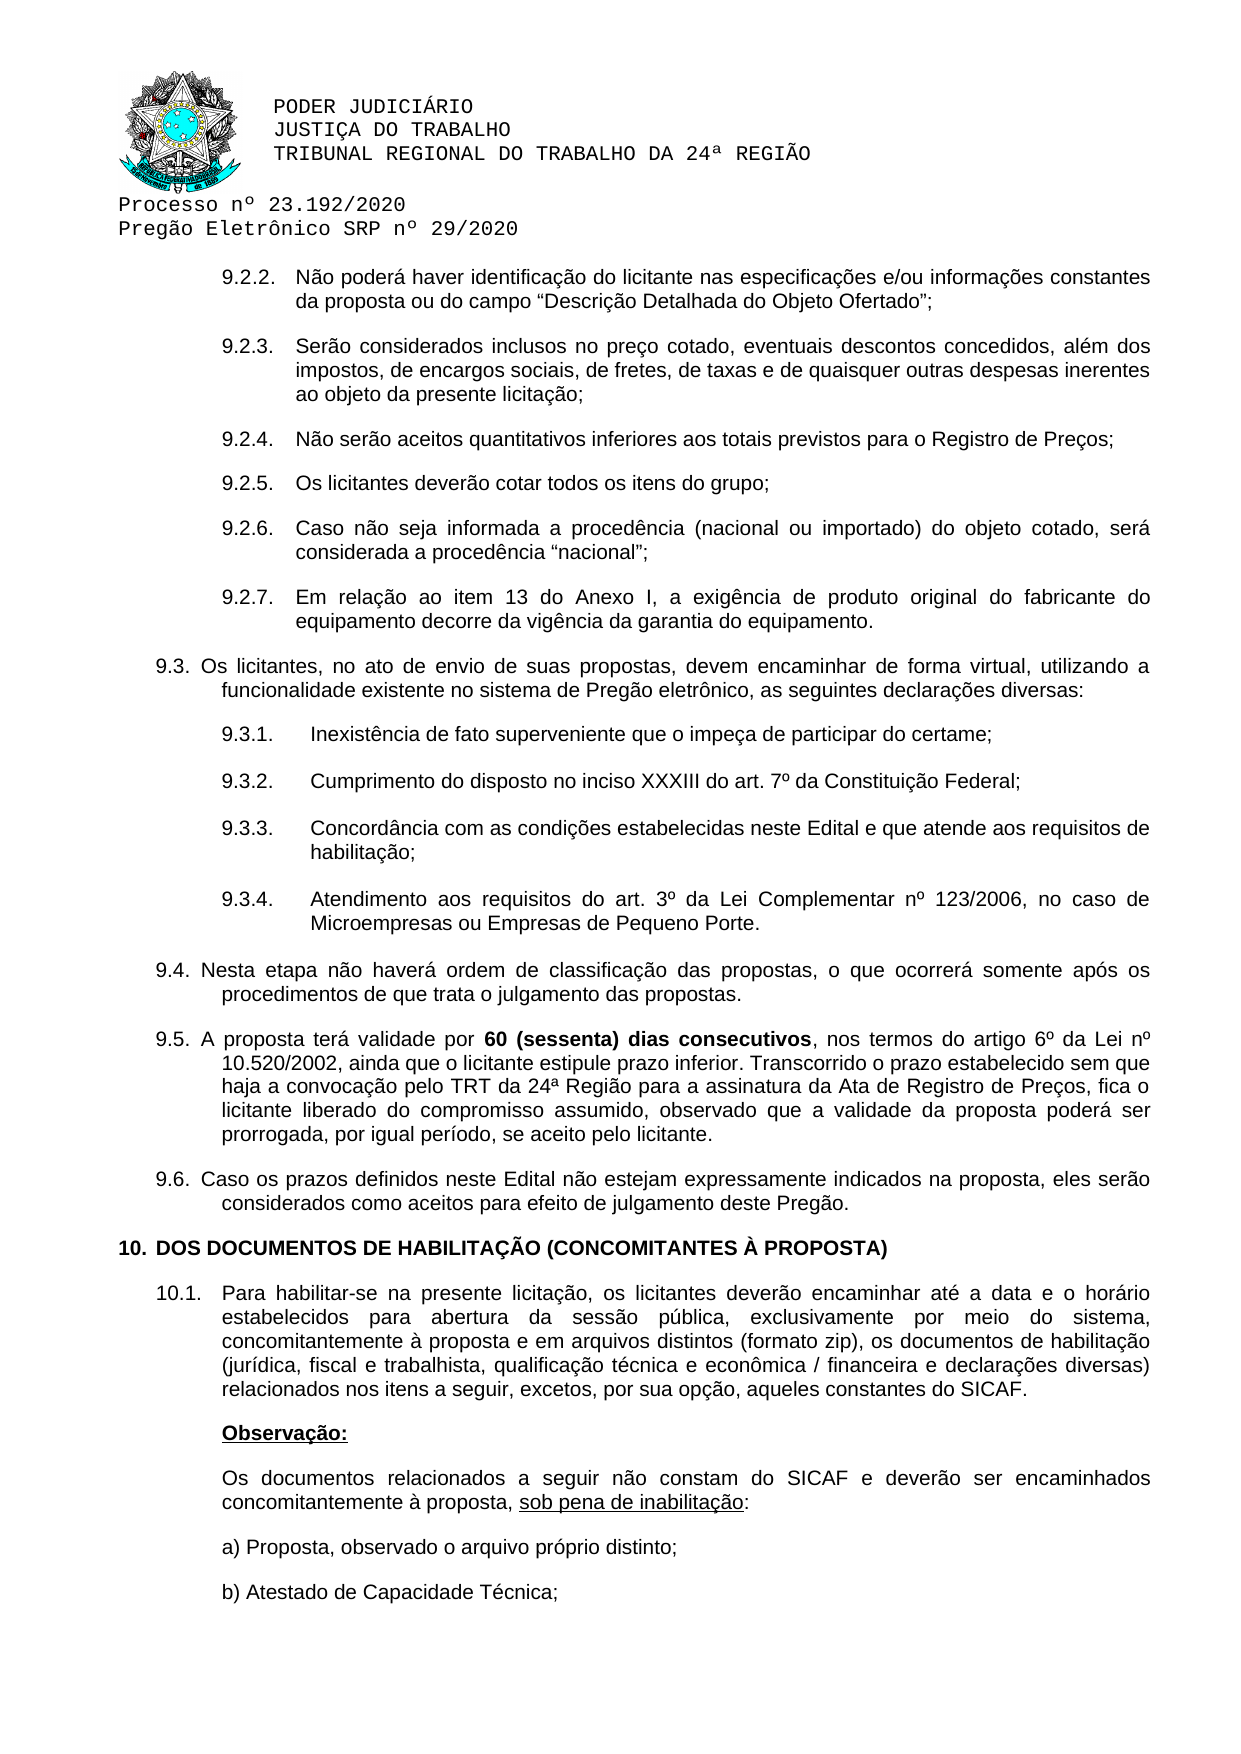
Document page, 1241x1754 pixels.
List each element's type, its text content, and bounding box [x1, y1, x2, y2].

list DOS DOCUMENTOS DE HABILITAÇÃO (CONCOMITANTES À PROPOSTA) [118, 1236, 1152, 1260]
list Caso os prazos definidos neste Edital não estejam expressamente indicados na proposta, eles serão considerados como aceitos para efeito de julgamento deste Pregão. [155, 1167, 1152, 1215]
picture [118, 71, 243, 194]
list Atendimento aos requisitos do art. 3º da Lei Complementar nº 123/2006, no caso de Microempresas ou Empresas de Pequeno Porte. [221, 887, 1152, 935]
list Nesta etapa não haverá ordem de classificação das propostas, o que ocorrerá somente após os procedimentos de que trata o julgamento das propostas. [155, 958, 1152, 1006]
list Cumprimento do disposto no inciso XXXIII do art. 7º da Constituição Federal; [221, 769, 1152, 793]
list A proposta terá validade por 60 (sessenta) dias consecutivos, nos termos do artigo 6º da Lei nº 10.520/2002, ainda que o licitante estipule prazo inferior. Transcorrido o prazo estabelecido sem que haja a convocação pelo TRT da 24ª Região para a assinatura da Ata de Registro de Preços, fica o licitante liberado do compromisso assumido, observado que a validade da proposta poderá ser prorrogada, por igual período, se aceito pelo licitante. [155, 1026, 1152, 1146]
list Para habilitar-se na presente licitação, os licitantes deverão encaminhar até a data e o horário estabelecidos para abertura da sessão pública, exclusivamente por meio do sistema, concomitantemente à proposta e em arquivos distintos (formato zip), os documentos de habilitação (jurídica, fiscal e trabalhista, qualificação técnica e econômica / financeira e declarações diversas) relacionados nos itens a seguir, excetos, por sua opção, aqueles constantes do SICAF. [156, 1281, 1152, 1400]
list Concordância com as condições estabelecidas neste Edital e que atende aos requisitos de habilitação; [221, 816, 1152, 864]
text Os documentos relacionados a seguir não constam do SICAF e deverão ser encaminhados concomitantemente à proposta, sob pena de inabilitação: [222, 1466, 1152, 1514]
list Não poderá haver identificação do licitante nas especificações e/ou informações constantes da proposta ou do campo “Descrição Detalhada do Objeto Ofertado”; [222, 265, 1152, 313]
list Em relação ao item 13 do Anexo I, a exigência de produto original do fabricante do equipamento decorre da vigência da garantia do equipamento. [222, 585, 1152, 633]
list Serão considerados inclusos no preço cotado, eventuais descontos concedidos, além dos impostos, de encargos sociais, de fretes, de taxas e de quaisquer outras despesas inerentes ao objeto da presente licitação; [222, 334, 1152, 406]
list Não serão aceitos quantitativos inferiores aos totais previstos para o Registro de Preços; [222, 426, 1152, 450]
list Caso não seja informada a procedência (nacional ou importado) do objeto cotado, será considerada a procedência “nacional”; [222, 516, 1152, 564]
text b) Atestado de Capacidade Técnica; [222, 1579, 1152, 1603]
text Observação: [222, 1421, 1152, 1445]
list Os licitantes, no ato de envio de suas propostas, devem encaminhar de forma virtual, utilizando a funcionalidade existente no sistema de Pregão eletrônico, as seguintes declarações diversas: [155, 653, 1152, 701]
list Os licitantes deverão cotar todos os itens do grupo; [222, 471, 1152, 495]
text a) Proposta, observado o arquivo próprio distinto; [222, 1535, 1152, 1559]
list Inexistência de fato superveniente que o impeça de participar do certame; [221, 722, 1152, 746]
